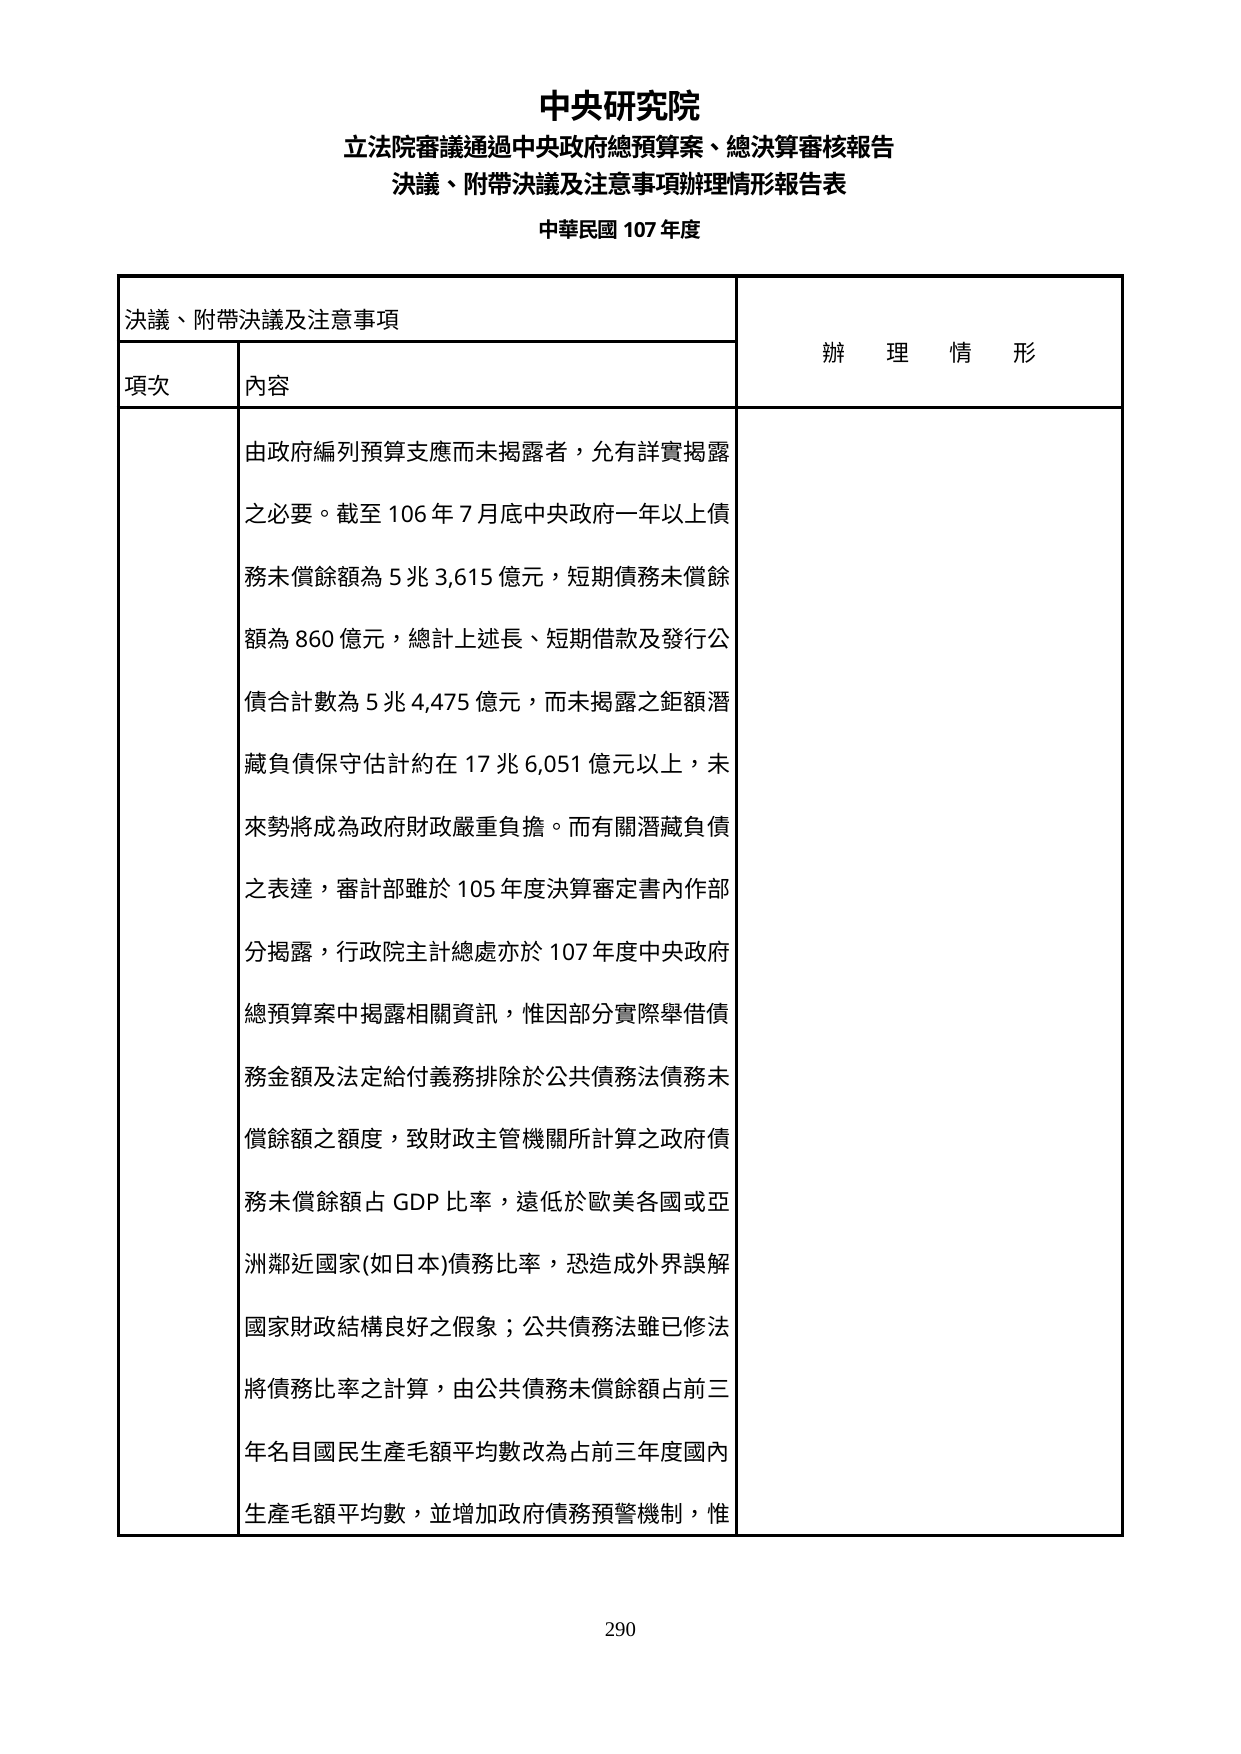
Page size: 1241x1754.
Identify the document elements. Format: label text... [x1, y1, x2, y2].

table_cell 由政府編列預算支應而未揭露者，允有詳實揭露之必要。截至106年7月底中央政府一年以上債務未償餘額為5兆3,615億元，短期債務未償餘額為860億元，總計上述長、短期借款及發行公債合計數為5兆4,475億元，而未揭露之鉅額潛藏負債保守估計約在17兆6,051億元以上，未來勢將成為政府財政嚴重負擔。而有關潛藏負債之表達，審計部雖於105年度決算審定書內作部分揭露，行政院主計總處亦於107年度中央政府總預算案中揭露相關資訊，惟因部分實際舉借債務金額及法定給付義務排除於公共債務法債務未償餘額之額度，致財政主管機關所計算之政府債務未償餘額占GDP比率，遠低於歐美各國或亞洲鄰近國家(如日本)債務比率，恐造成外界誤解國家財政結構良好之假象；公共債務法雖已修法將債務比率之計算，由公共債務未償餘額占前三年名目國民生產毛額平均數改為占前三年度國內生產毛額平均數，並增加政府債務預警機制，惟 [240, 409, 735, 1534]
table_header 決議、附帶決議及注意事項 [120, 278, 735, 340]
table_cell 項次 [120, 343, 237, 406]
table_header 辦 理 情 形 [738, 278, 1121, 406]
table_cell 內容 [240, 343, 735, 406]
table_cell [738, 409, 1121, 1534]
table_cell [120, 409, 237, 1534]
